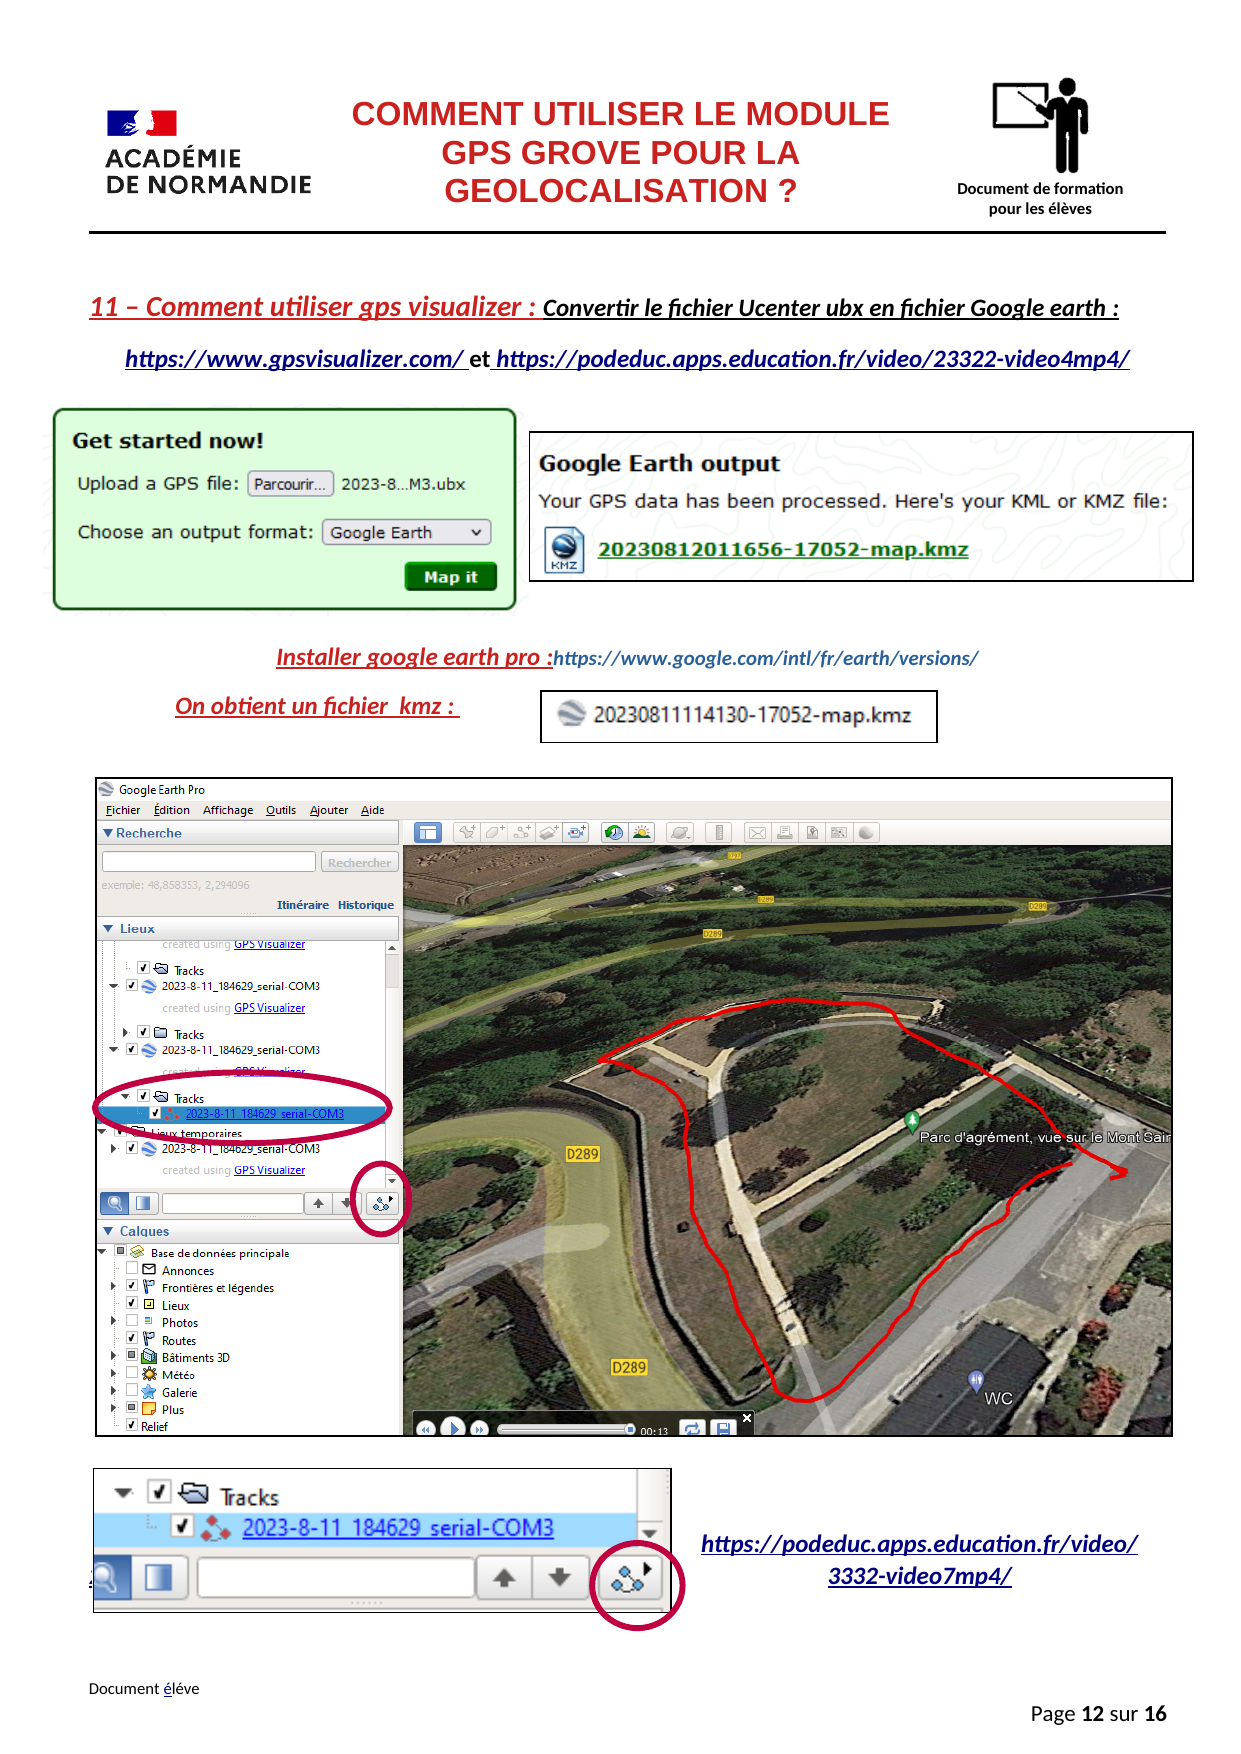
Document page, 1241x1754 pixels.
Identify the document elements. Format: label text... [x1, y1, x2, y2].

text On obtient un fichier kmz : [89, 690, 540, 721]
picture [530, 433, 1192, 580]
picture [596, 1547, 670, 1612]
table_header [89, 73, 327, 231]
picture [99, 1076, 386, 1140]
table_header COMMENT UTILISER LE MODULE GPS GROVE POUR LA GEOLOCALISATION ? [327, 73, 915, 231]
picture [94, 1469, 670, 1612]
text https://www.gpsvisualizer.com/ et https://podeduc.apps.education.fr/video/23322-video4mp4/ [89, 343, 1167, 373]
picture [97, 779, 1171, 1435]
text 11 – Comment utiliser gps visualizer : Convertir le fichier Ucenter ubx en fichier Google earth : [89, 288, 1167, 324]
text [938, 690, 1167, 721]
table_header Document de formation pour les élèves [915, 73, 1166, 231]
picture [100, 106, 315, 199]
picture [542, 692, 936, 742]
text https://podeduc.apps.education.fr/video/23332-video7mp4/ [672, 1528, 1167, 1591]
text Installer google earth pro :https://www.google.com/intl/fr/earth/versions/ [89, 641, 1167, 671]
picture [42, 404, 529, 616]
picture [987, 72, 1093, 178]
